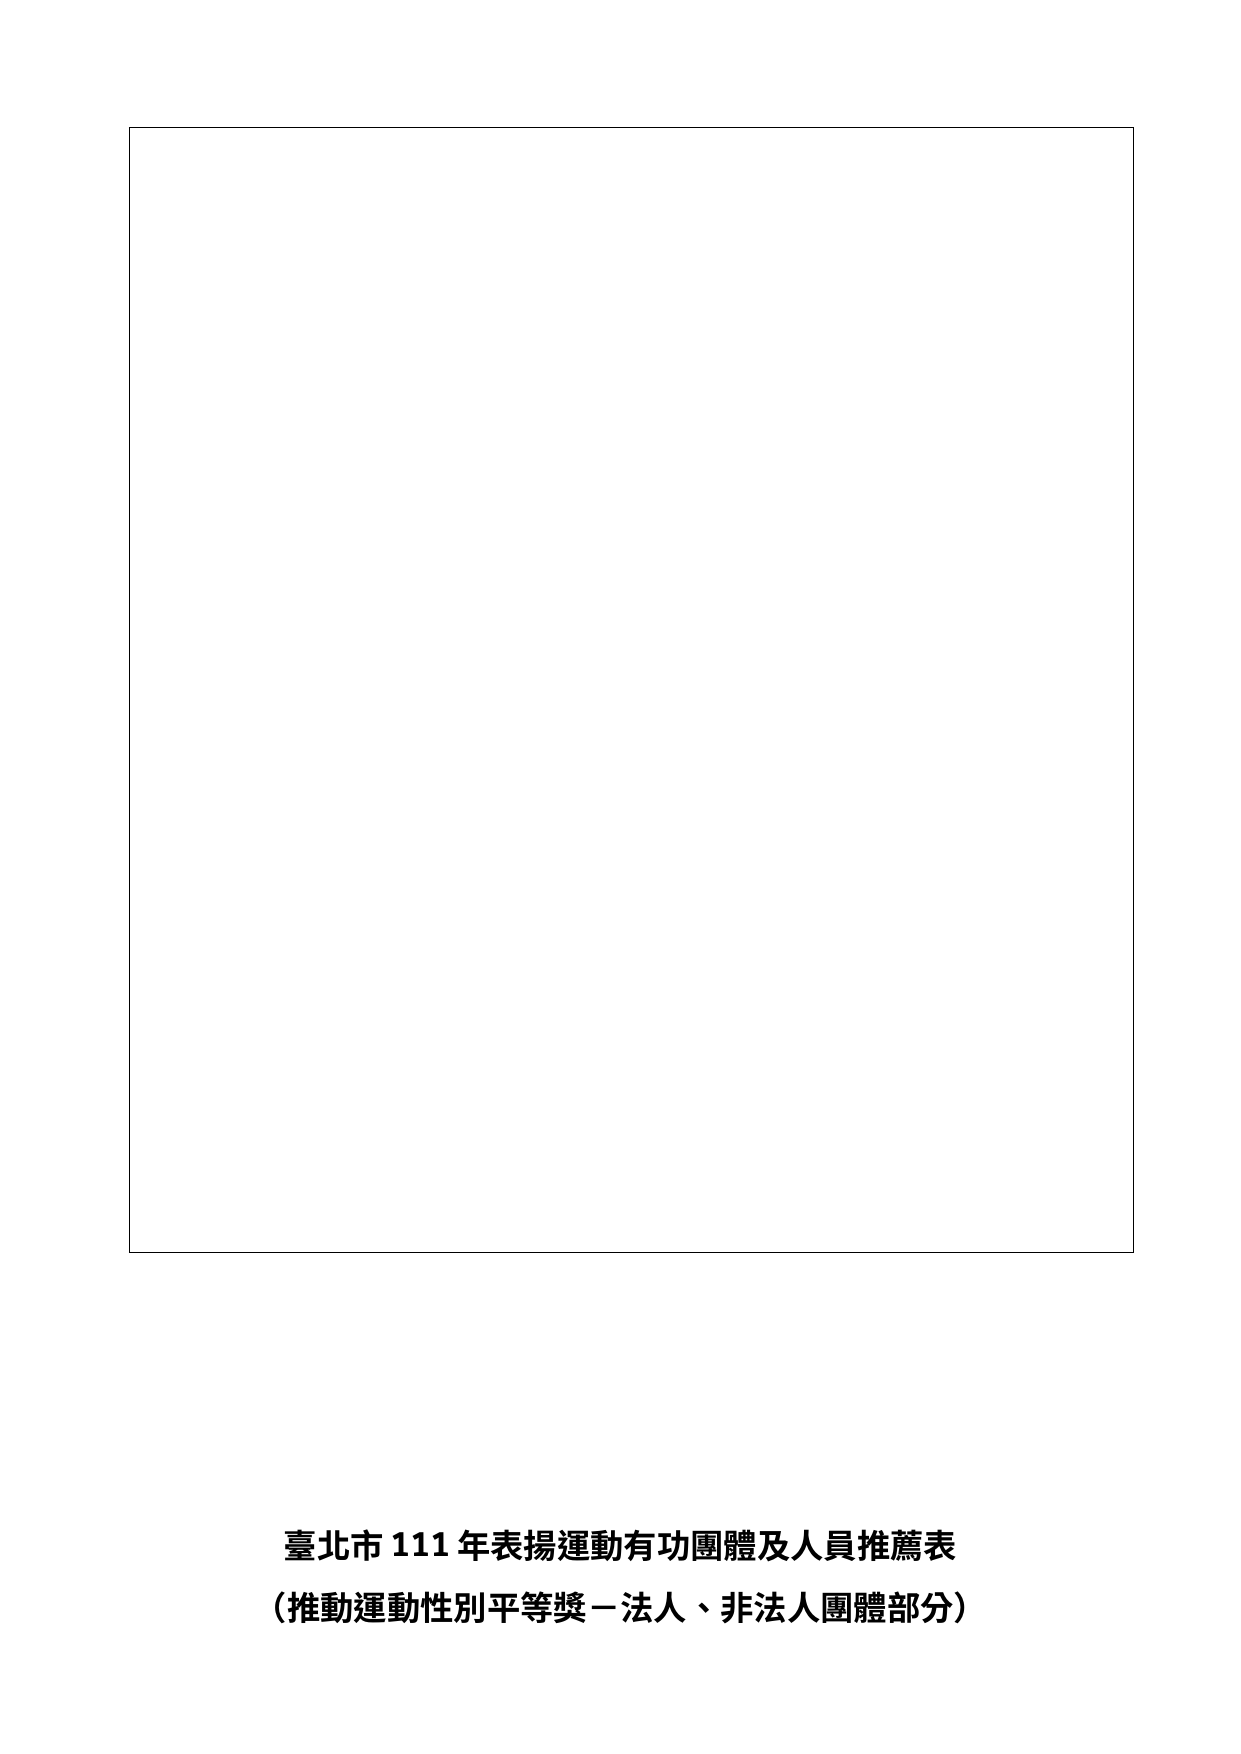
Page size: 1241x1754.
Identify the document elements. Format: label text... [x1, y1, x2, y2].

text （推動運動性別平等獎－法人、非法人團體部分） [118, 1564, 1122, 1627]
table_cell [130, 128, 1133, 1252]
text 臺北市111年表揚運動有功團體及人員推薦表 [118, 1502, 1122, 1564]
